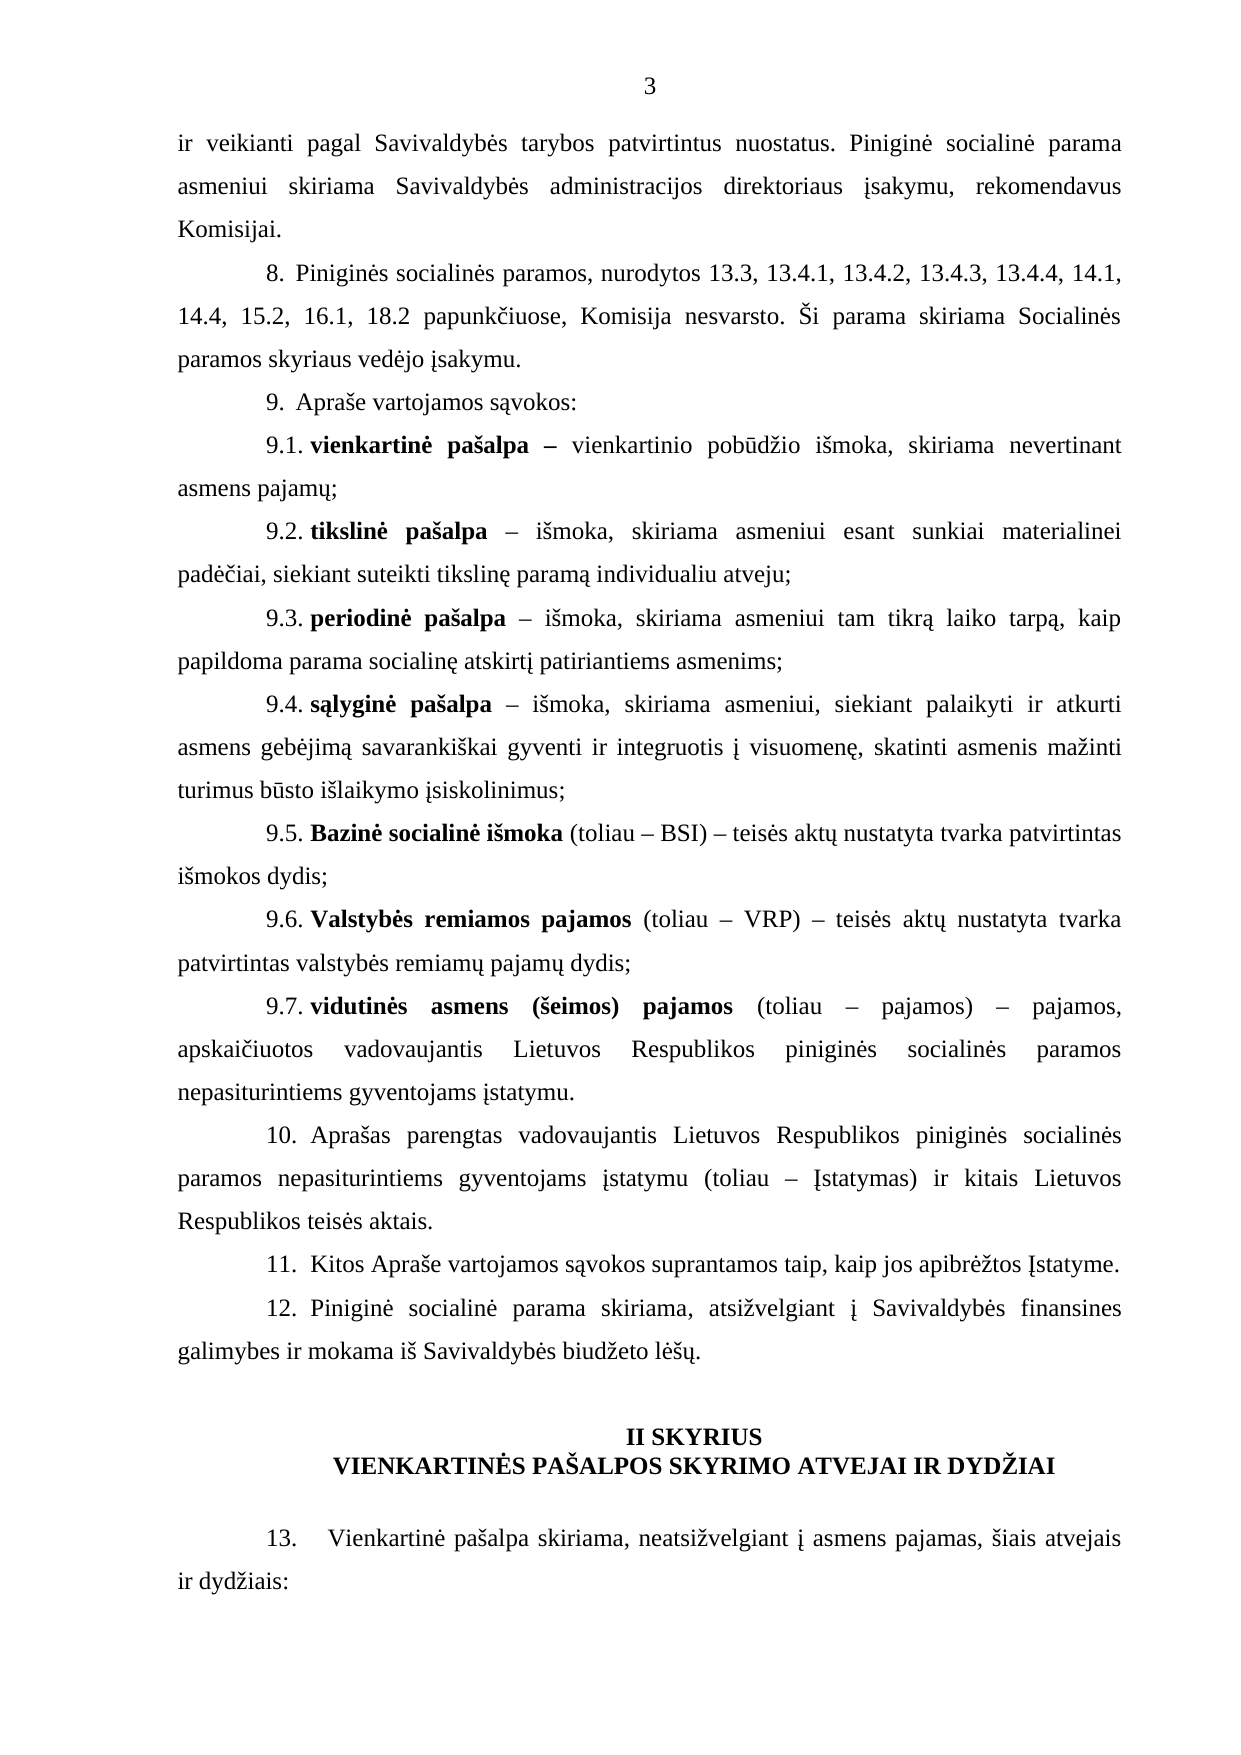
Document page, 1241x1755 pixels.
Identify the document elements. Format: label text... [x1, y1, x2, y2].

text VIENKARTINĖS PAŠALPOS SKYRIMO ATVEJAI IR DYDŽIAI [266, 1451, 1122, 1479]
text 9.1. vienkartinė pašalpa – vienkartinio pobūdžio išmoka, skiriama nevertinant asmens pajamų; [177, 430, 1122, 502]
text 10. Aprašas parengtas vadovaujantis Lietuvos Respublikos piniginės socialinės paramos nepasiturintiems gyventojams įstatymu (toliau – Įstatymas) ir kitais Lietuvos Respublikos teisės aktais. [177, 1120, 1122, 1235]
text 9. Apraše vartojamos sąvokos: [177, 387, 1122, 416]
text 9.7. vidutinės asmens (šeimos) pajamos (toliau – pajamos) – pajamos, apskaičiuotos vadovaujantis Lietuvos Respublikos piniginės socialinės paramos nepasiturintiems gyventojams įstatymu. [177, 991, 1122, 1106]
text II SKYRIUS [266, 1422, 1122, 1451]
text 9.6. Valstybės remiamos pajamos (toliau – VRP) – teisės aktų nustatyta tvarka patvirtintas valstybės remiamų pajamų dydis; [177, 904, 1122, 976]
text 12. Piniginė socialinė parama skiriama, atsižvelgiant į Savivaldybės finansines galimybes ir mokama iš Savivaldybės biudžeto lėšų. [177, 1293, 1122, 1364]
text 13. Vienkartinė pašalpa skiriama, neatsižvelgiant į asmens pajamas, šiais atvejais ir dydžiais: [177, 1523, 1122, 1594]
text 8. Piniginės socialinės paramos, nurodytos 13.3, 13.4.1, 13.4.2, 13.4.3, 13.4.4, 14.1, 14.4, 15.2, 16.1, 18.2 papunkčiuose, Komisija nesvarsto. Ši parama skiriama Socialinės paramos skyriaus vedėjo įsakymu. [177, 258, 1122, 373]
text 9.2. tikslinė pašalpa – išmoka, skiriama asmeniui esant sunkiai materialinei padėčiai, siekiant suteikti tikslinę paramą individualiu atveju; [177, 516, 1122, 588]
text 9.5. Bazinė socialinė išmoka (toliau – BSI) – teisės aktų nustatyta tvarka patvirtintas išmokos dydis; [177, 818, 1122, 890]
text ir veikianti pagal Savivaldybės tarybos patvirtintus nuostatus. Piniginė socialinė parama asmeniui skiriama Savivaldybės administracijos direktoriaus įsakymu, rekomendavus Komisijai. [177, 128, 1122, 243]
text 9.3. periodinė pašalpa – išmoka, skiriama asmeniui tam tikrą laiko tarpą, kaip papildoma parama socialinę atskirtį patiriantiems asmenims; [177, 603, 1122, 674]
text 9.4. sąlyginė pašalpa – išmoka, skiriama asmeniui, siekiant palaikyti ir atkurti asmens gebėjimą savarankiškai gyventi ir integruotis į visuomenę, skatinti asmenis mažinti turimus būsto išlaikymo įsiskolinimus; [177, 689, 1122, 804]
text 11. Kitos Apraše vartojamos sąvokos suprantamos taip, kaip jos apibrėžtos Įstatyme. [177, 1249, 1122, 1278]
